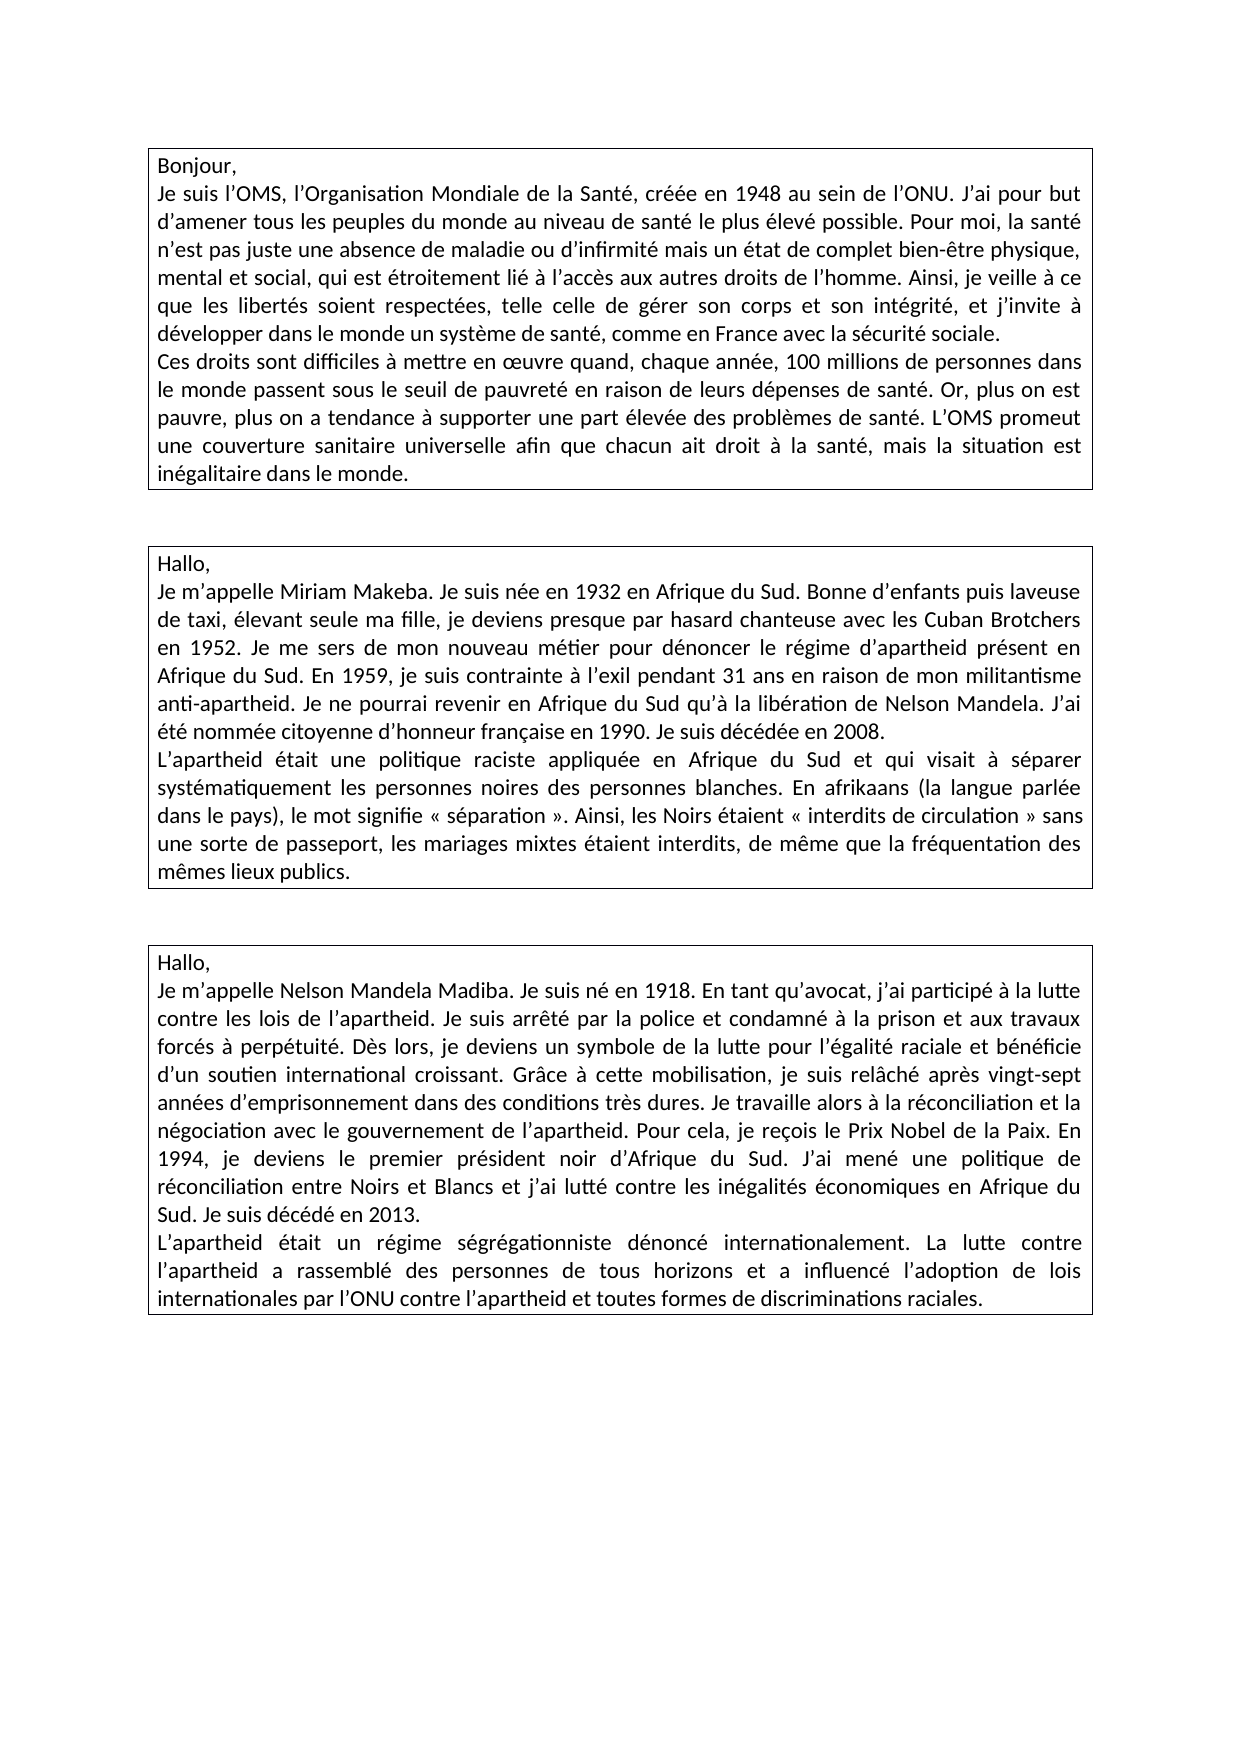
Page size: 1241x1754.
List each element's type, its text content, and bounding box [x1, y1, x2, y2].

text Hallo, [149, 547, 1092, 574]
text L’apartheid était un régime ségrégationniste dénoncé internationalement. La lutte contre l’apartheid a rassemblé des personnes de tous horizons et a influencé l’adoption de lois internationales par l’ONU contre l’apartheid et toutes formes de discriminations raciales. [149, 1225, 1092, 1314]
text L’apartheid était une politique raciste appliquée en Afrique du Sud et qui visait à séparer systématiquement les personnes noires des personnes blanches. En afrikaans (la langue parlée dans le pays), le mot signifie « séparation ». Ainsi, les Noirs étaient « interdits de circulation » sans une sorte de passeport, les mariages mixtes étaient interdits, de même que la fréquentation des mêmes lieux publics. [149, 742, 1092, 888]
text Ces droits sont difficiles à mettre en œuvre quand, chaque année, 100 millions de personnes dans le monde passent sous le seuil de pauvreté en raison de leurs dépenses de santé. Or, plus on est pauvre, plus on a tendance à supporter une part élevée des problèmes de santé. L’OMS promeut une couverture sanitaire universelle afin que chacun ait droit à la santé, mais la situation est inégalitaire dans le monde. [149, 344, 1092, 489]
text Hallo, [149, 946, 1092, 973]
text Bonjour, [149, 149, 1092, 176]
text Je m’appelle Nelson Mandela Madiba. Je suis né en 1918. En tant qu’avocat, j’ai participé à la lutte contre les lois de l’apartheid. Je suis arrêté par la police et condamné à la prison et aux travaux forcés à perpétuité. Dès lors, je deviens un symbole de la lutte pour l’égalité raciale et bénéficie d’un soutien international croissant. Grâce à cette mobilisation, je suis relâché après vingt-sept années d’emprisonnement dans des conditions très dures. Je travaille alors à la réconciliation et la négociation avec le gouvernement de l’apartheid. Pour cela, je reçois le Prix Nobel de la Paix. En 1994, je deviens le premier président noir d’Afrique du Sud. J’ai mené une politique de réconciliation entre Noirs et Blancs et j’ai lutté contre les inégalités économiques en Afrique du Sud. Je suis décédé en 2013. [149, 973, 1092, 1225]
text Je suis l’OMS, l’Organisation Mondiale de la Santé, créée en 1948 au sein de l’ONU. J’ai pour but d’amener tous les peuples du monde au niveau de santé le plus élevé possible. Pour moi, la santé n’est pas juste une absence de maladie ou d’infirmité mais un état de complet bien-être physique, mental et social, qui est étroitement lié à l’accès aux autres droits de l’homme. Ainsi, je veille à ce que les libertés soient respectées, telle celle de gérer son corps et son intégrité, et j’invite à développer dans le monde un système de santé, comme en France avec la sécurité sociale. [149, 176, 1092, 344]
text Je m’appelle Miriam Makeba. Je suis née en 1932 en Afrique du Sud. Bonne d’enfants puis laveuse de taxi, élevant seule ma fille, je deviens presque par hasard chanteuse avec les Cuban Brotchers en 1952. Je me sers de mon nouveau métier pour dénoncer le régime d’apartheid présent en Afrique du Sud. En 1959, je suis contrainte à l’exil pendant 31 ans en raison de mon militantisme anti-apartheid. Je ne pourrai revenir en Afrique du Sud qu’à la libération de Nelson Mandela. J’ai été nommée citoyenne d’honneur française en 1990. Je suis décédée en 2008. [149, 574, 1092, 742]
